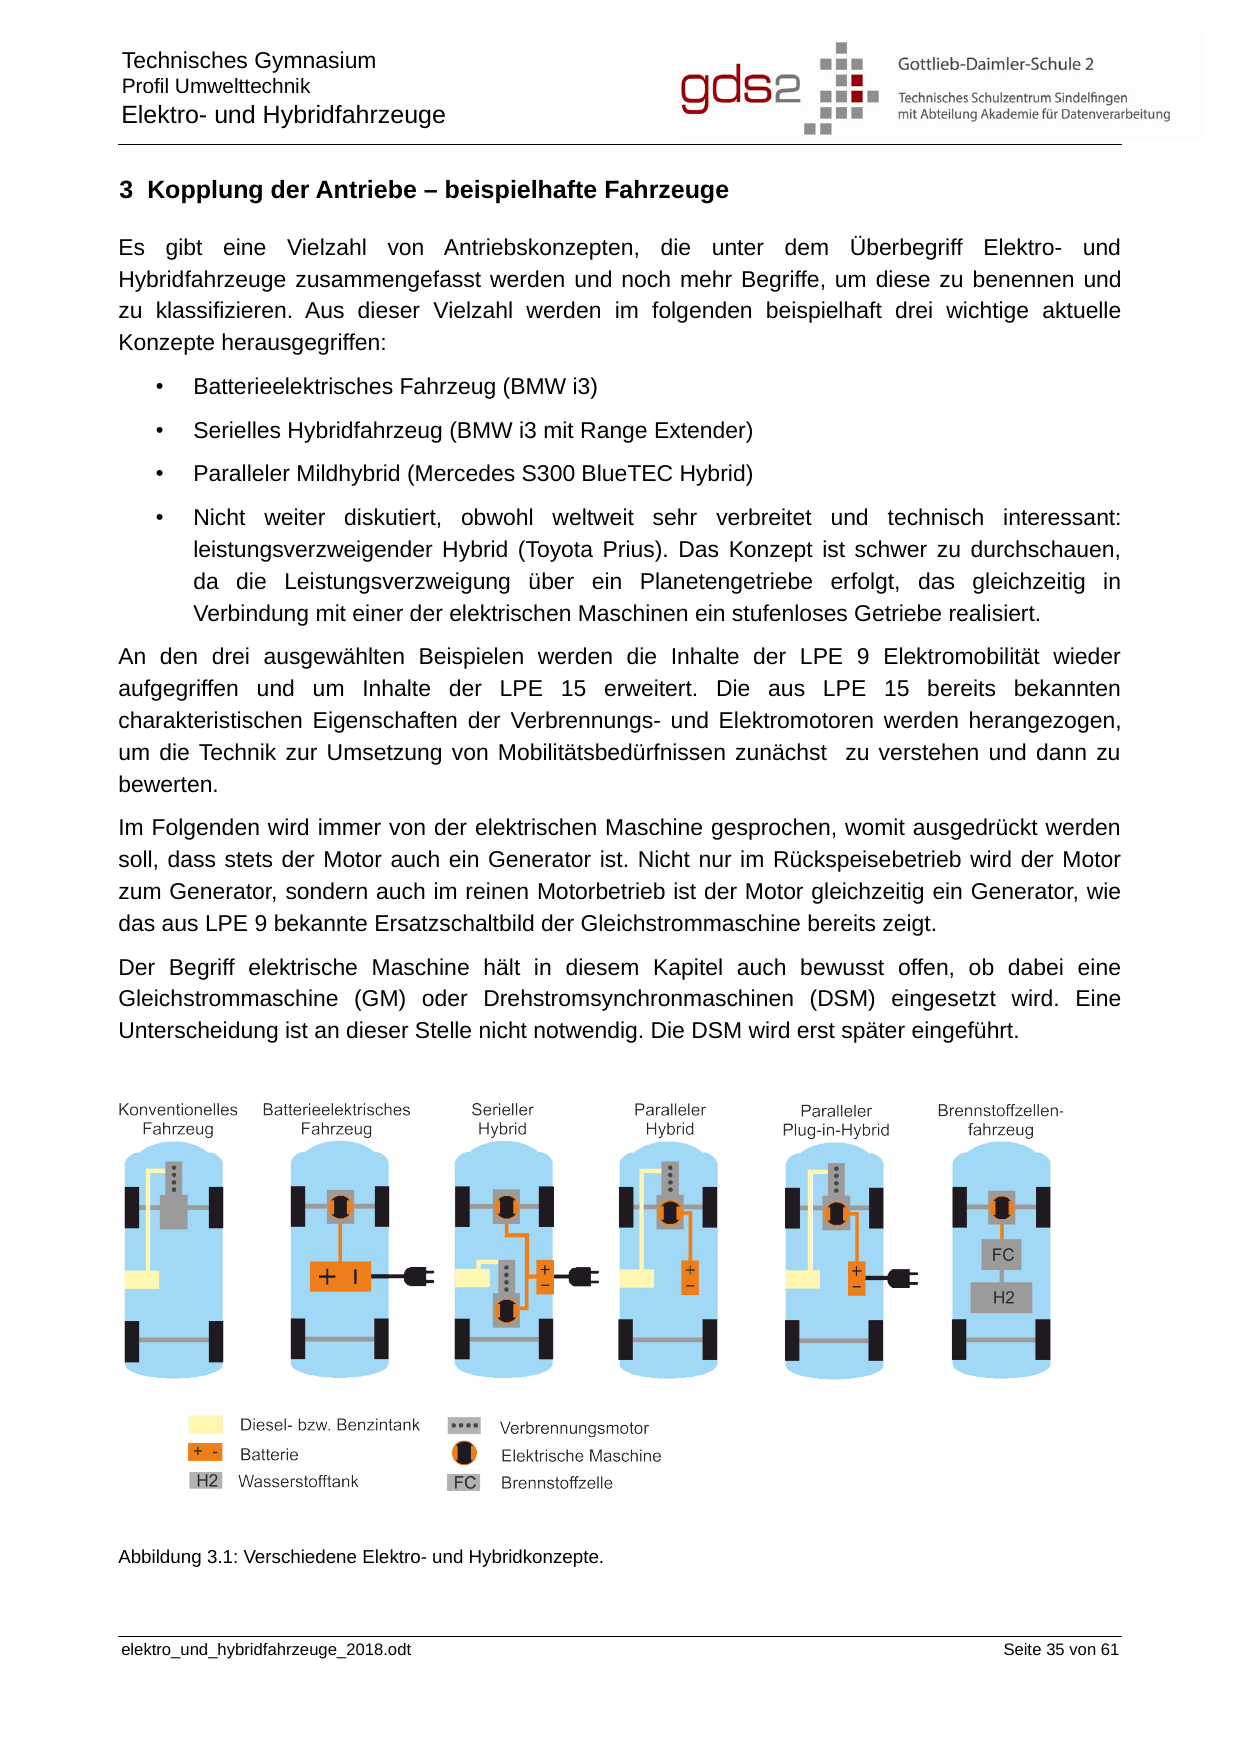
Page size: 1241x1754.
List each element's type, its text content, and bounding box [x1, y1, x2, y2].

picture [118, 1103, 1064, 1491]
list Serielles Hybridfahrzeug (BMW i3 mit Range Extender) [156, 413, 1122, 444]
list Nicht weiter diskutiert, obwohl weltweit sehr verbreitet und technisch interessant: leistungsverzweigender Hybrid (Toyota Prius). Das Konzept ist schwer zu durchschauen, da die Leistungsverzweigung über ein Planetengetriebe erfolgt, das gleichzeitig in Verbindung mit einer der elektrischen Maschinen ein stufenloses Getriebe realisiert. [156, 500, 1122, 627]
text Im Folgenden wird immer von der elektrischen Maschine gesprochen, womit ausgedrückt werden soll, dass stets der Motor auch ein Generator ist. Nicht nur im Rückspeisebetrieb wird der Motor zum Generator, sondern auch im reinen Motorbetrieb ist der Motor gleichzeitig ein Generator, wie das aus LPE 9 bekannte Ersatzschaltbild der Gleichstrommaschine bereits zeigt. [118, 810, 1122, 938]
text Abbildung 3.1: Verschiedene Elektro- und Hybridkonzepte. [118, 1546, 1063, 1568]
list Paralleler Mildhybrid (Mercedes S300 BlueTEC Hybrid) [156, 456, 1122, 488]
list Batterieelektrisches Fahrzeug (BMW i3) [156, 369, 1122, 401]
subtitle Kopplung der Antriebe – beispielhafte Fahrzeuge [112, 175, 1122, 203]
text Es gibt eine Vielzahl von Antriebskonzepten, die unter dem Überbegriff Elektro- und Hybridfahrzeuge zusammengefasst werden und noch mehr Begriffe, um diese zu benennen und zu klassifizieren. Aus dieser Vielzahl werden im folgenden beispielhaft drei wichtige aktuelle Konzepte herausgegriffen: [118, 230, 1122, 357]
text Der Begriff elektrische Maschine hält in diesem Kapitel auch bewusst offen, ob dabei eine Gleichstrommaschine (GM) oder Drehstromsynchronmaschinen (DSM) eingesetzt wird. Eine Unterscheidung ist an dieser Stelle nicht notwendig. Die DSM wird erst später eingeführt. [118, 949, 1122, 1045]
text An den drei ausgewählten Beispielen werden die Inhalte der LPE 9 Elektromobilität wieder aufgegriffen und um Inhalte der LPE 15 erweitert. Die aus LPE 15 bereits bekannten charakteristischen Eigenschaften der Verbrennungs- und Elektromotoren werden herangezogen, um die Technik zur Umsetzung von Mobilitätsbedürfnissen zunächst zu verstehen und dann zu bewerten. [118, 639, 1122, 798]
picture [673, 32, 1204, 139]
